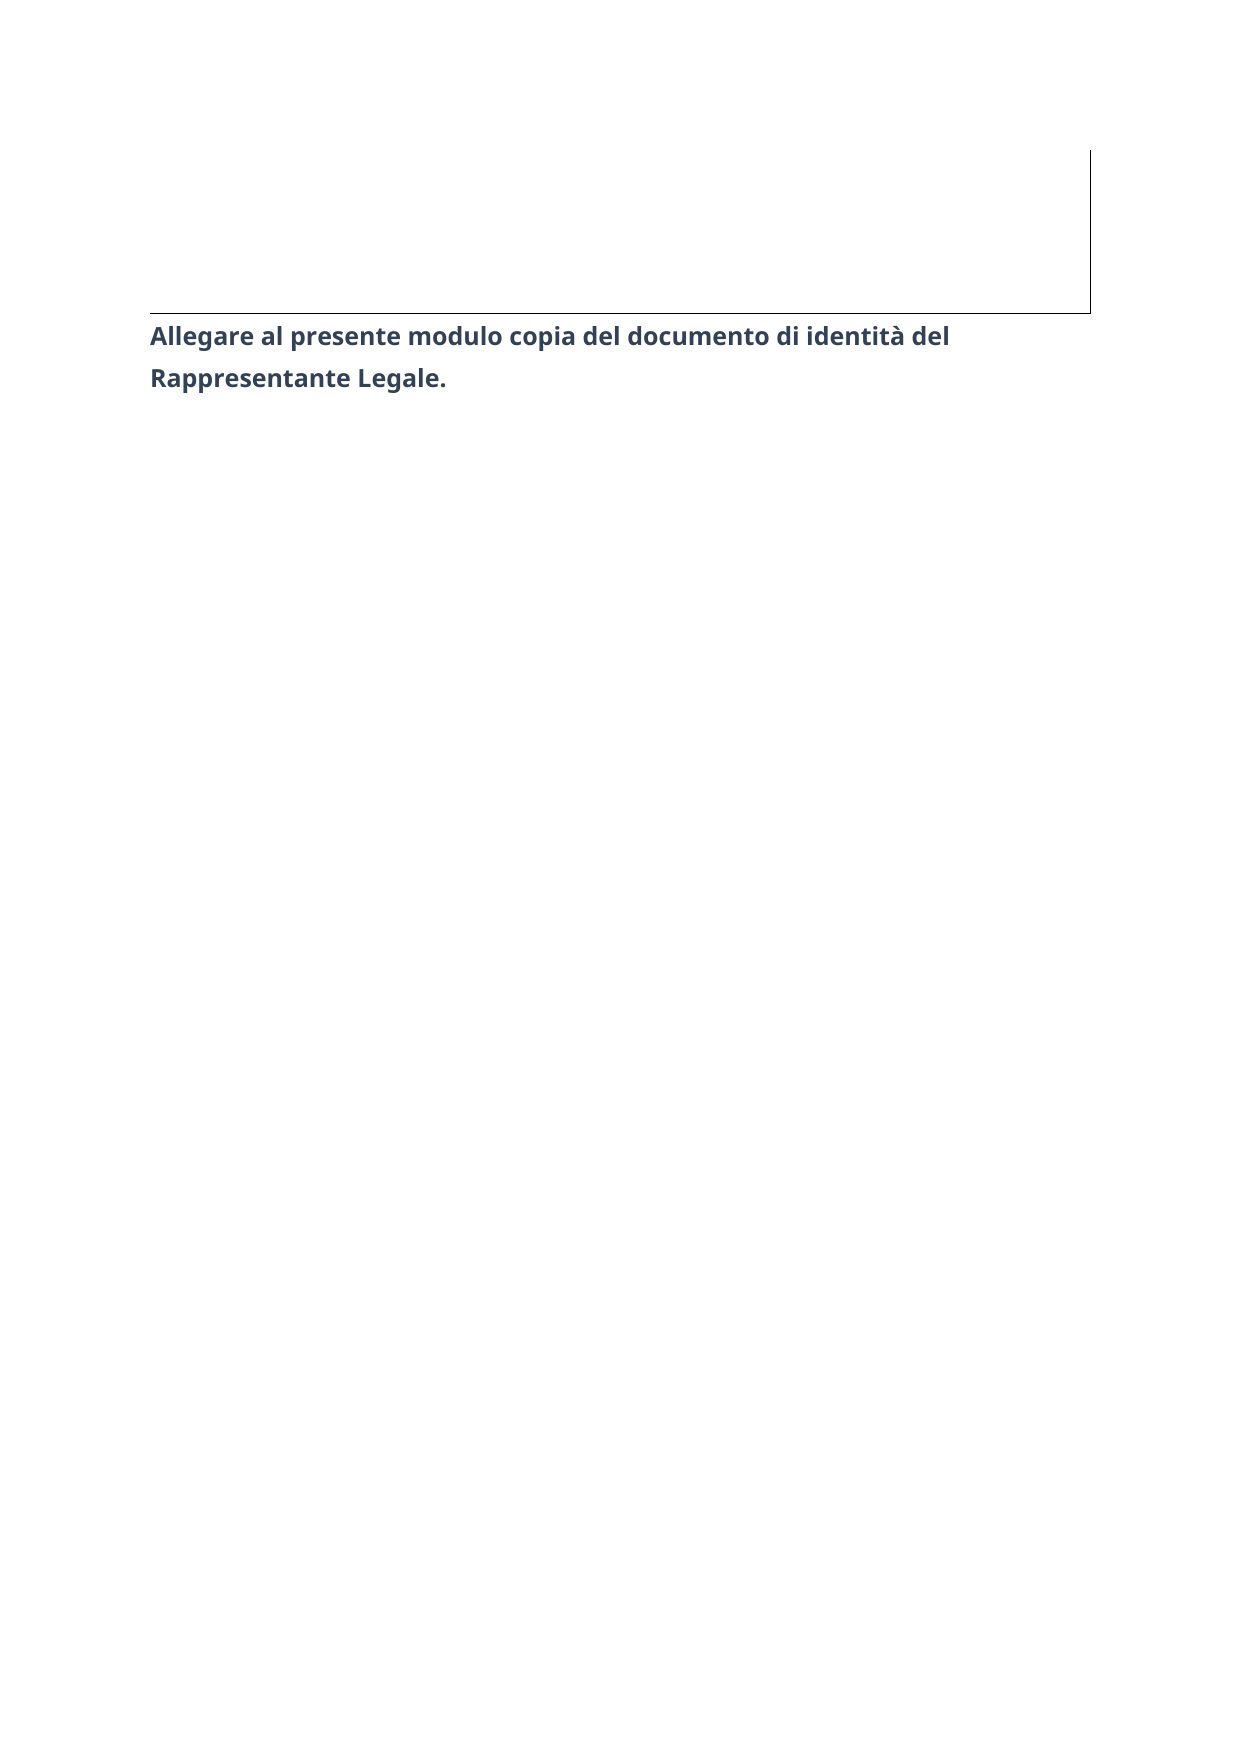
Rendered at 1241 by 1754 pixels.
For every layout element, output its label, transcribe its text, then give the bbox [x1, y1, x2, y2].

text Allegare al presente modulo copia del documento di identità del Rappresentante Legale. [150, 318, 1091, 395]
